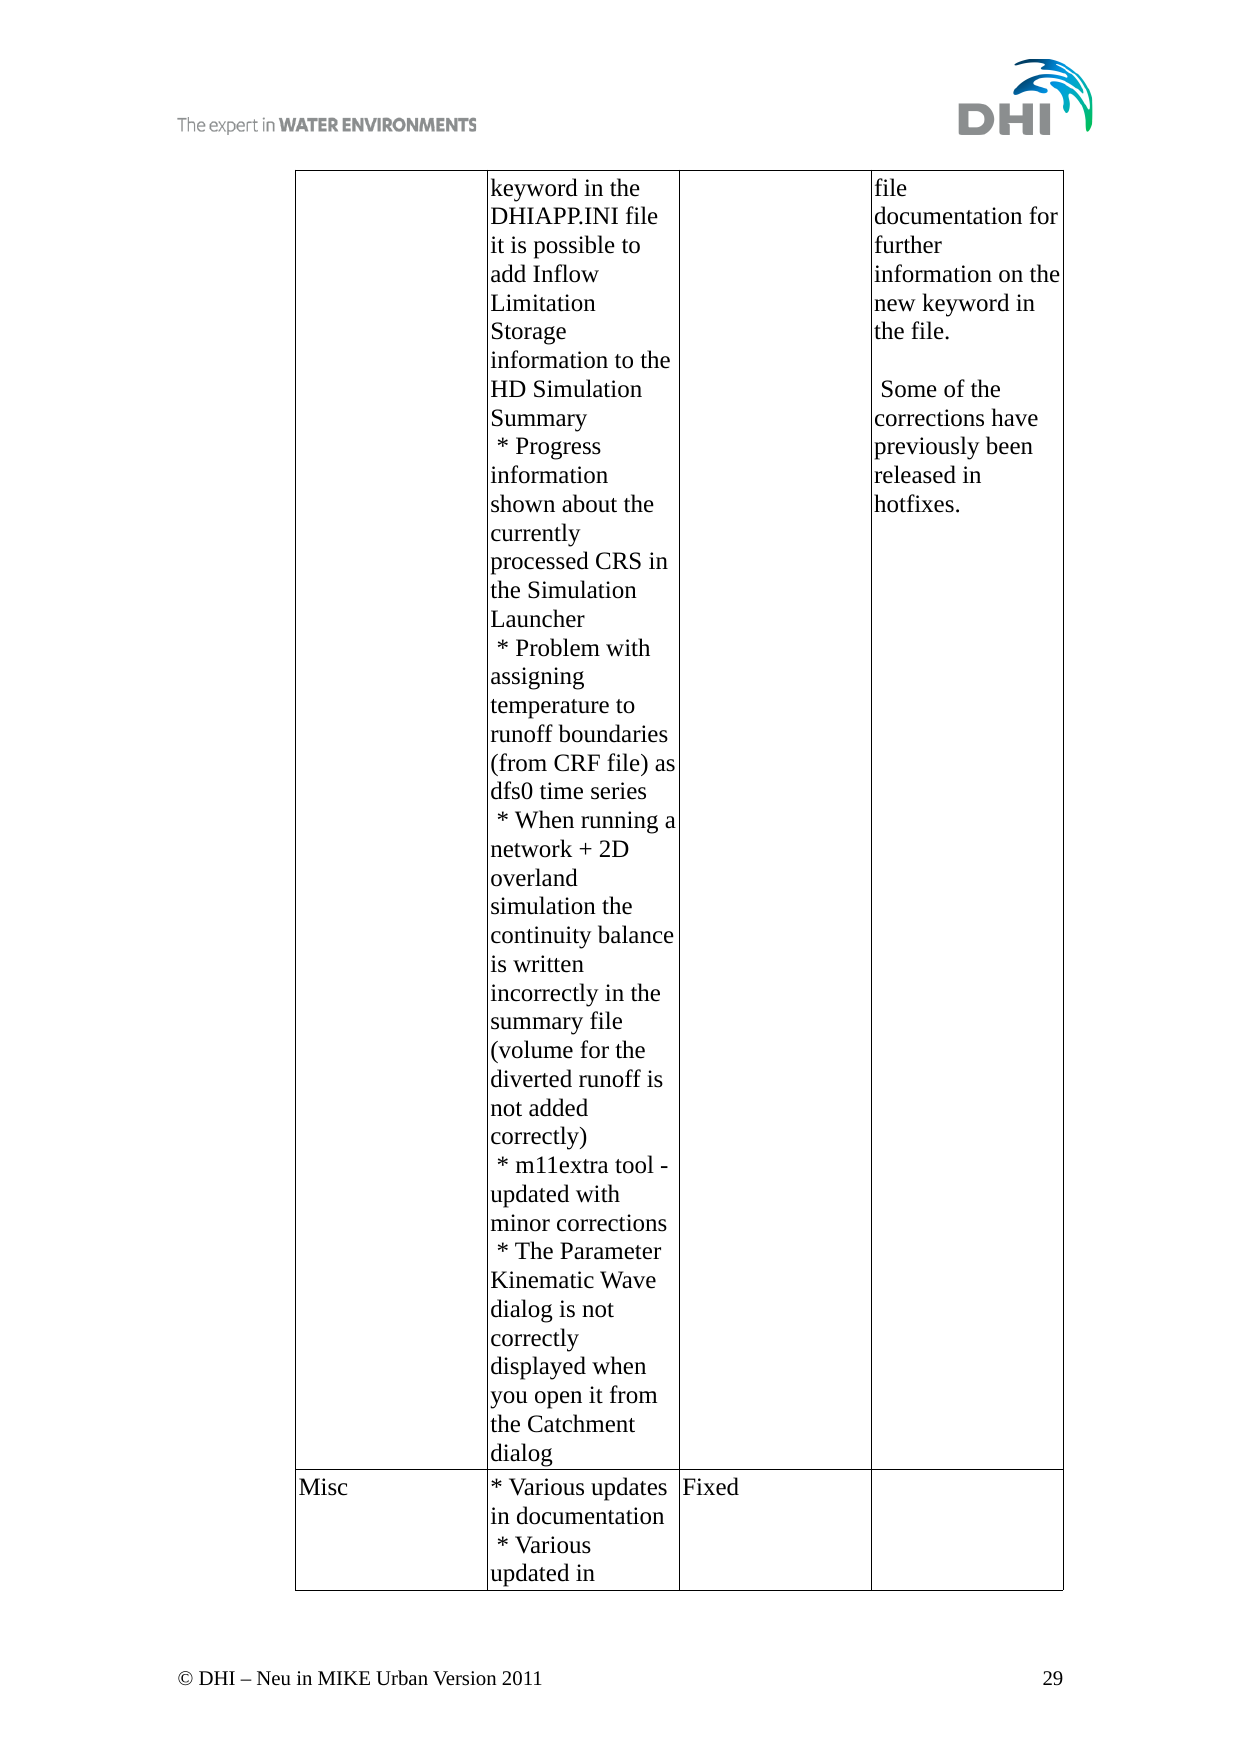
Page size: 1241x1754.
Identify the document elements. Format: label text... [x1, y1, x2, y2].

table_cell [872, 1470, 1063, 1590]
table_cell keyword in the DHIAPP.INI file it is possible to add Inflow Limitation Storage information to the HD Simulation Summary * Progress information shown about the currently processed CRS in the Simulation Launcher * Problem with assigning temperature to runoff boundaries (from CRF file) as dfs0 time series * When running a network + 2D overland simulation the continuity balance is written incorrectly in the summary file (volume for the diverted runoff is not added correctly) * m11extra tool - updated with minor corrections * The Parameter Kinematic Wave dialog is not correctly displayed when you open it from the Catchment dialog [488, 171, 679, 1469]
table_cell [296, 171, 487, 1469]
table_cell * Various updates in documentation * Various updated in [488, 1470, 679, 1590]
table_cell [680, 171, 871, 1469]
picture [177, 117, 477, 135]
table_cell Misc [296, 1470, 487, 1590]
picture [958, 59, 1093, 135]
table_cell file documentation for further information on the new keyword in the file. Some of the corrections have previously been released in hotfixes. [872, 171, 1063, 1469]
table_cell Fixed [680, 1470, 871, 1590]
